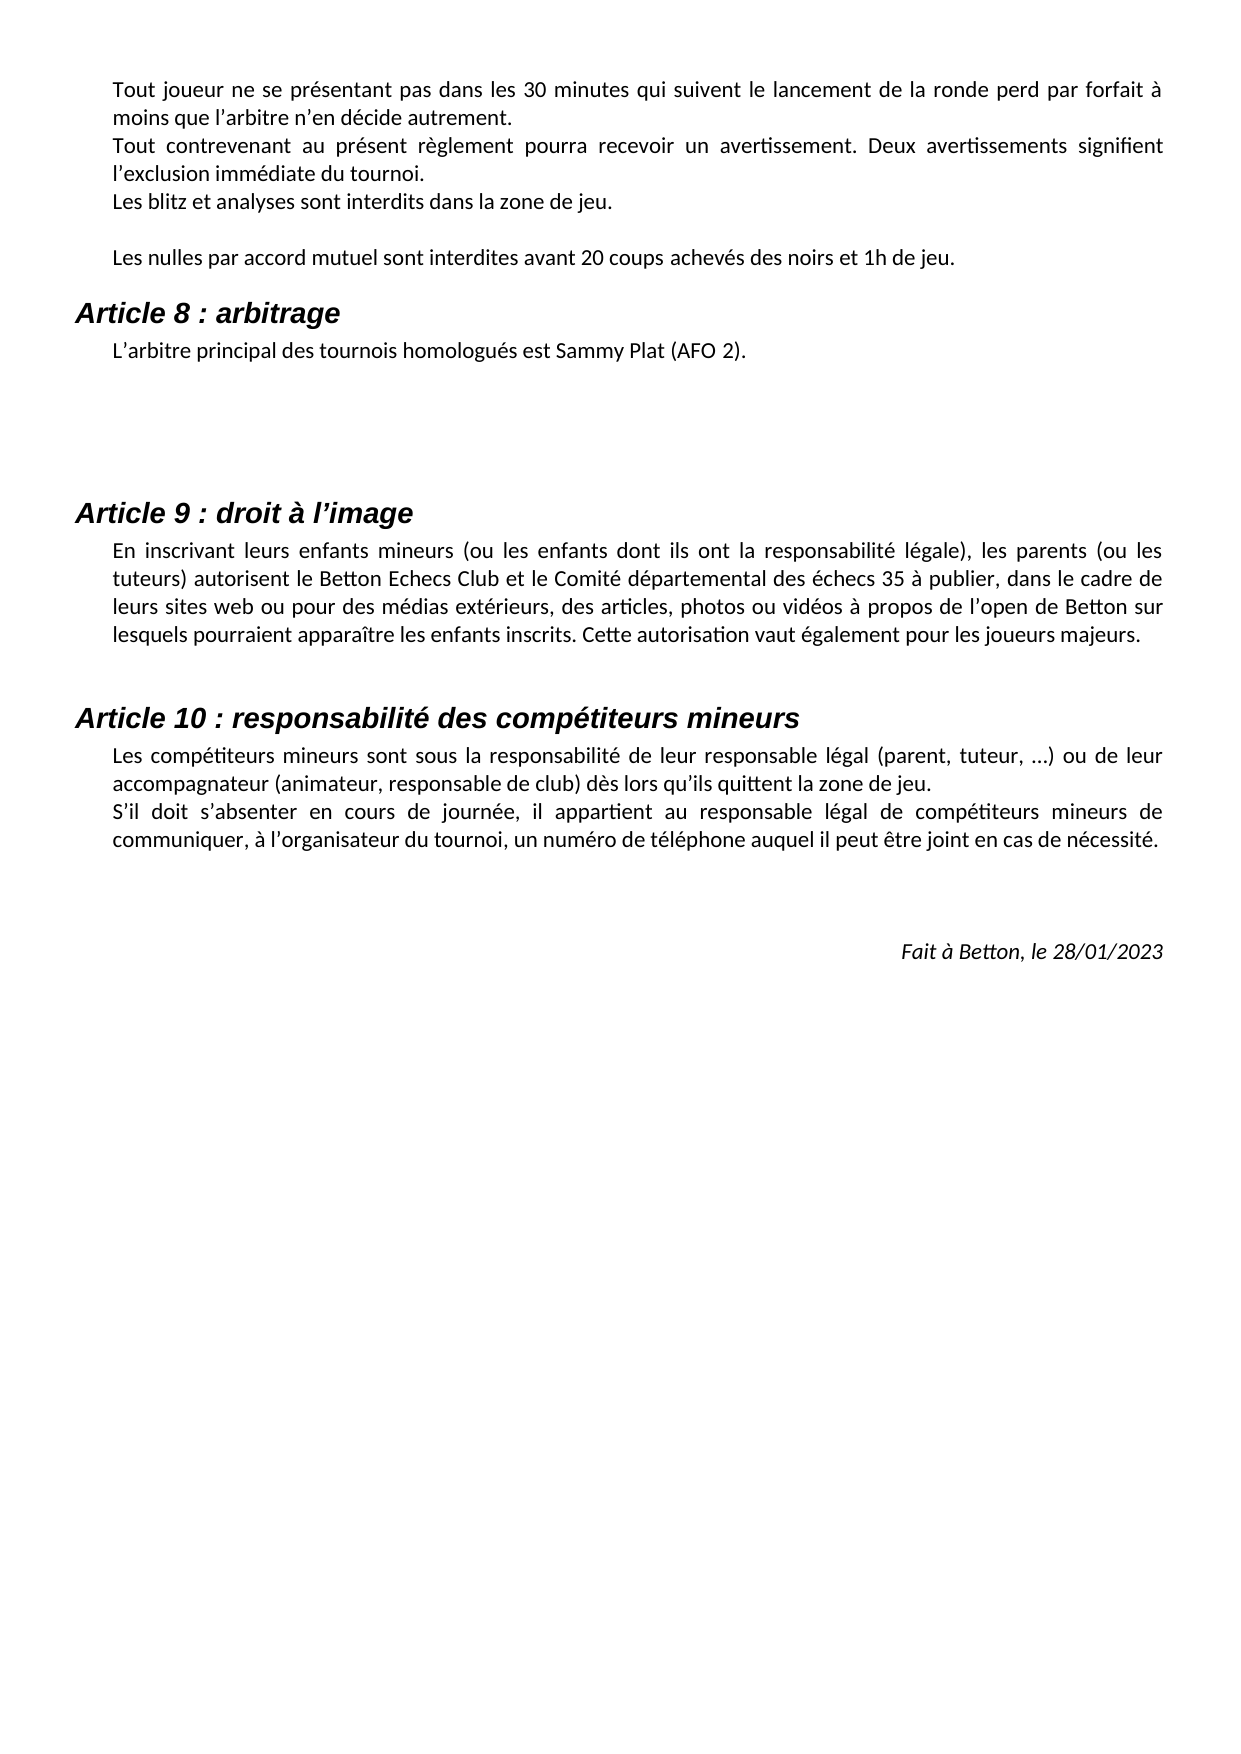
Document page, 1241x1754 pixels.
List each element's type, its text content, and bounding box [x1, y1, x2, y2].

text S’il doit s’absenter en cours de journée, il appartient au responsable légal de compétiteurs mineurs de communiquer, à l’organisateur du tournoi, un numéro de téléphone auquel il peut être joint en cas de nécessité. [112, 797, 1165, 853]
text L’arbitre principal des tournois homologués est Sammy Plat (AFO 2). [112, 336, 1165, 364]
text Tout joueur ne se présentant pas dans les 30 minutes qui suivent le lancement de la ronde perd par forfait à moins que l’arbitre n’en décide autrement. [112, 75, 1165, 131]
text Les compétiteurs mineurs sont sous la responsabilité de leur responsable légal (parent, tuteur, …) ou de leur accompagnateur (animateur, responsable de club) dès lors qu’ils quittent la zone de jeu. [112, 741, 1165, 797]
text Tout contrevenant au présent règlement pourra recevoir un avertissement. Deux avertissements signifient l’exclusion immédiate du tournoi. [112, 131, 1165, 187]
text Article 8 : arbitrage [75, 296, 1165, 330]
text Article 10 : responsabilité des compétiteurs mineurs [75, 701, 1165, 735]
text Les nulles par accord mutuel sont interdites avant 20 coups achevés des noirs et 1h de jeu. [112, 243, 1165, 271]
text Article 9 : droit à l’image [75, 496, 1165, 530]
text En inscrivant leurs enfants mineurs (ou les enfants dont ils ont la responsabilité légale), les parents (ou les tuteurs) autorisent le Betton Echecs Club et le Comité départemental des échecs 35 à publier, dans le cadre de leurs sites web ou pour des médias extérieurs, des articles, photos ou vidéos à propos de l’open de Betton sur lesquels pourraient apparaître les enfants inscrits. Cette autorisation vaut également pour les joueurs majeurs. [112, 536, 1165, 648]
text Les blitz et analyses sont interdits dans la zone de jeu. [112, 187, 1165, 215]
text Fait à Betton, le 28/01/2023 [75, 937, 1165, 965]
